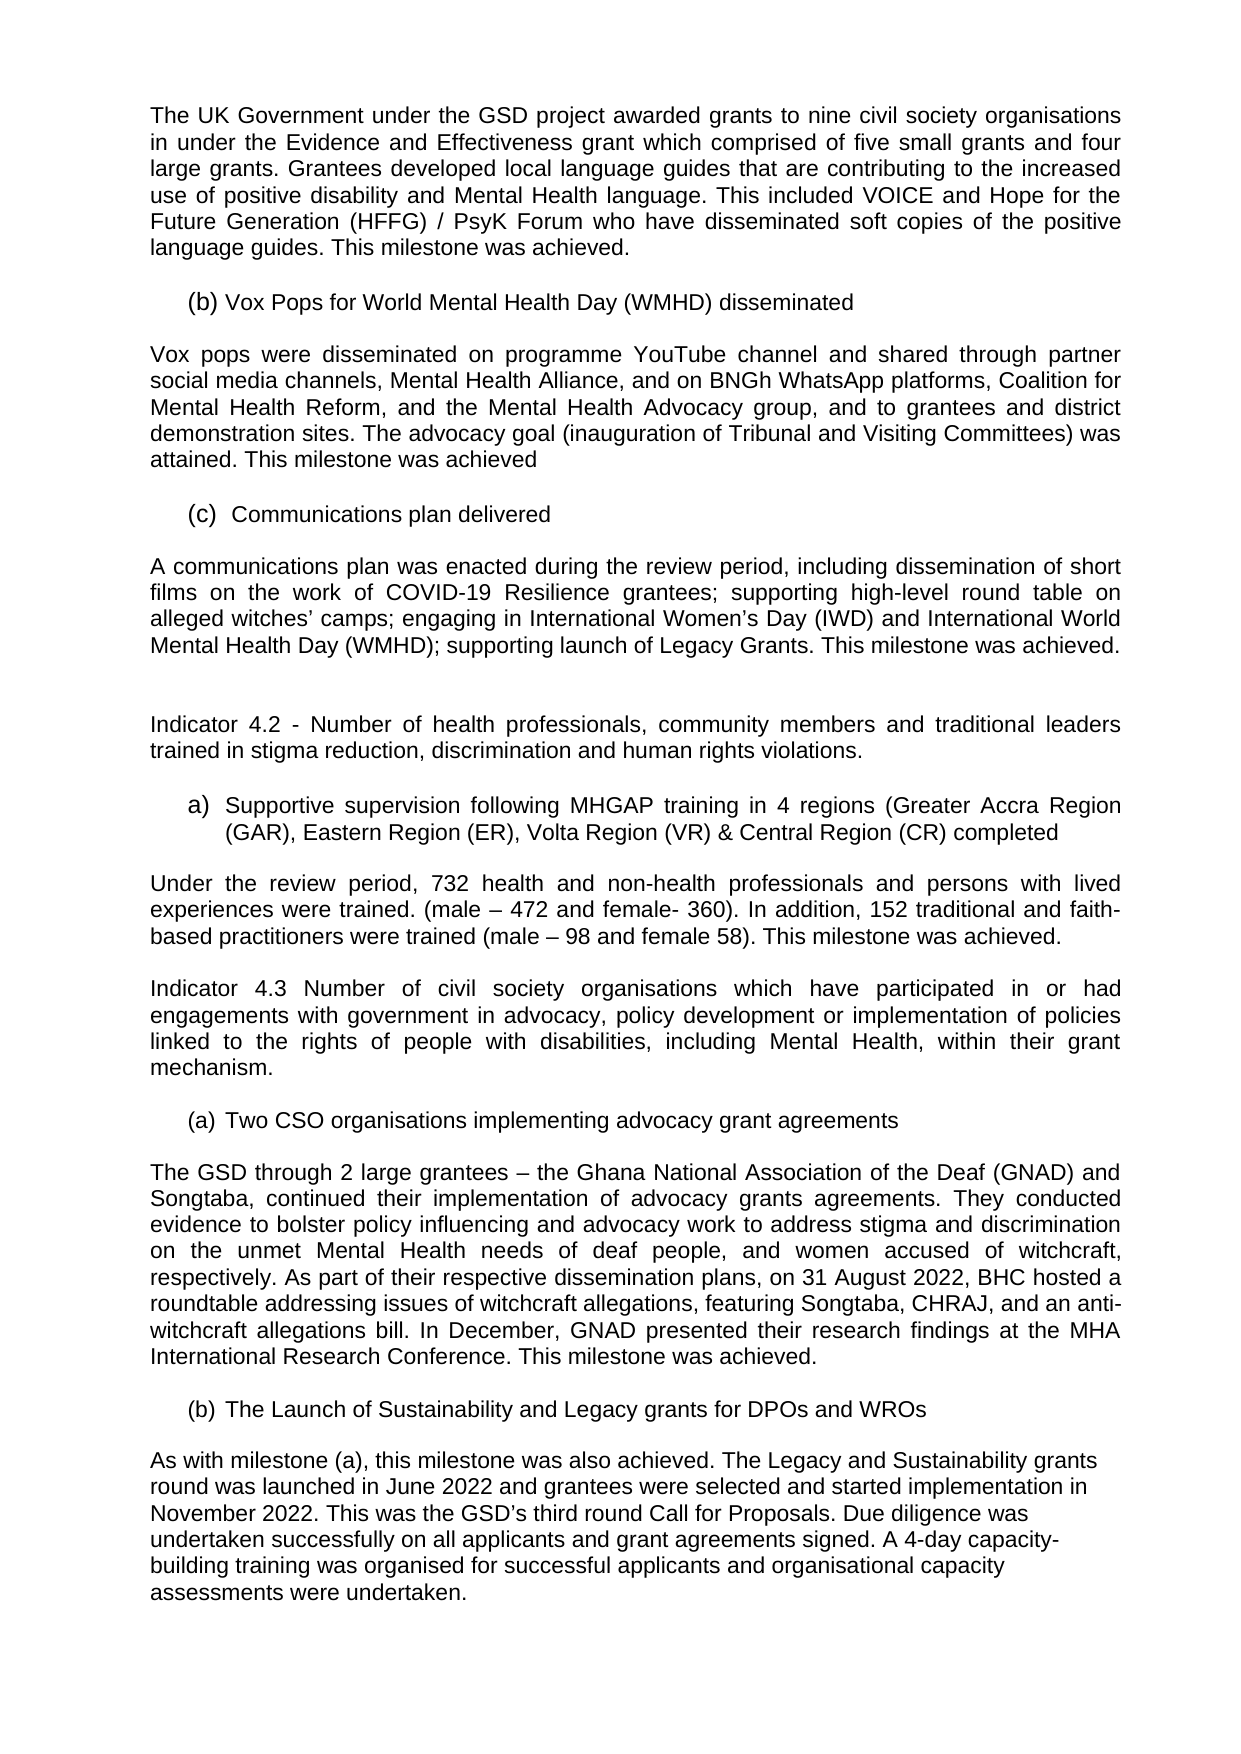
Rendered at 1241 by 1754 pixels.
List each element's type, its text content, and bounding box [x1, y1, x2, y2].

list Vox Pops for World Mental Health Day (WMHD) disseminated [187, 287, 1122, 316]
list Communications plan delivered [187, 499, 1122, 528]
text Under the review period, 732 health and non-health professionals and persons with lived experiences were trained. (male – 472 and female- 360). In addition, 152 traditional and faith-based practitioners were trained (male – 98 and female 58). This milestone was achieved. [150, 870, 1122, 949]
list Supportive supervision following MHGAP training in 4 regions (Greater Accra Region (GAR), Eastern Region (ER), Volta Region (VR) & Central Region (CR) completed [187, 790, 1122, 845]
text As with milestone (a), this milestone was also achieved. The Legacy and Sustainability grants round was launched in June 2022 and grantees were selected and started implementation in November 2022. This was the GSD’s third round Call for Proposals. Due diligence was undertaken successfully on all applicants and grant agreements signed. A 4-day capacity-building training was organised for successful applicants and organisational capacity assessments were undertaken. [150, 1447, 1122, 1605]
text Indicator 4.3 Number of civil society organisations which have participated in or had engagements with government in advocacy, policy development or implementation of policies linked to the rights of people with disabilities, including Mental Health, within their grant mechanism. [150, 975, 1122, 1081]
list Two CSO organisations implementing advocacy grant agreements [187, 1107, 1122, 1133]
text The UK Government under the GSD project awarded grants to nine civil society organisations in under the Evidence and Effectiveness grant which comprised of five small grants and four large grants. Grantees developed local language guides that are contributing to the increased use of positive disability and Mental Health language. This included VOICE and Hope for the Future Generation (HFFG) / PsyK Forum who have disseminated soft copies of the positive language guides. This milestone was achieved. [150, 102, 1122, 261]
text A communications plan was enacted during the review period, including dissemination of short films on the work of COVID-19 Resilience grantees; supporting high-level round table on alleged witches’ camps; engaging in International Women’s Day (IWD) and International World Mental Health Day (WMHD); supporting launch of Legacy Grants. This milestone was achieved. [150, 553, 1122, 658]
text Vox pops were disseminated on programme YouTube channel and shared through partner social media channels, Mental Health Alliance, and on BNGh WhatsApp platforms, Coalition for Mental Health Reform, and the Mental Health Advocacy group, and to grantees and district demonstration sites. The advocacy goal (inauguration of Tribunal and Visiting Committees) was attained. This milestone was achieved [150, 341, 1122, 472]
text The GSD through 2 large grantees – the Ghana National Association of the Deaf (GNAD) and Songtaba, continued their implementation of advocacy grants agreements. They conducted evidence to bolster policy influencing and advocacy work to address stigma and discrimination on the unmet Mental Health needs of deaf people, and women accused of witchcraft, respectively. As part of their respective dissemination plans, on 31 August 2022, BHC hosted a roundtable addressing issues of witchcraft allegations, featuring Songtaba, CHRAJ, and an anti-witchcraft allegations bill. In December, GNAD presented their research findings at the MHA International Research Conference. This milestone was achieved. [150, 1158, 1122, 1369]
text Indicator 4.2 - Number of health professionals, community members and traditional leaders trained in stigma reduction, discrimination and human rights violations. [150, 711, 1122, 763]
list The Launch of Sustainability and Legacy grants for DPOs and WROs [187, 1396, 1122, 1422]
